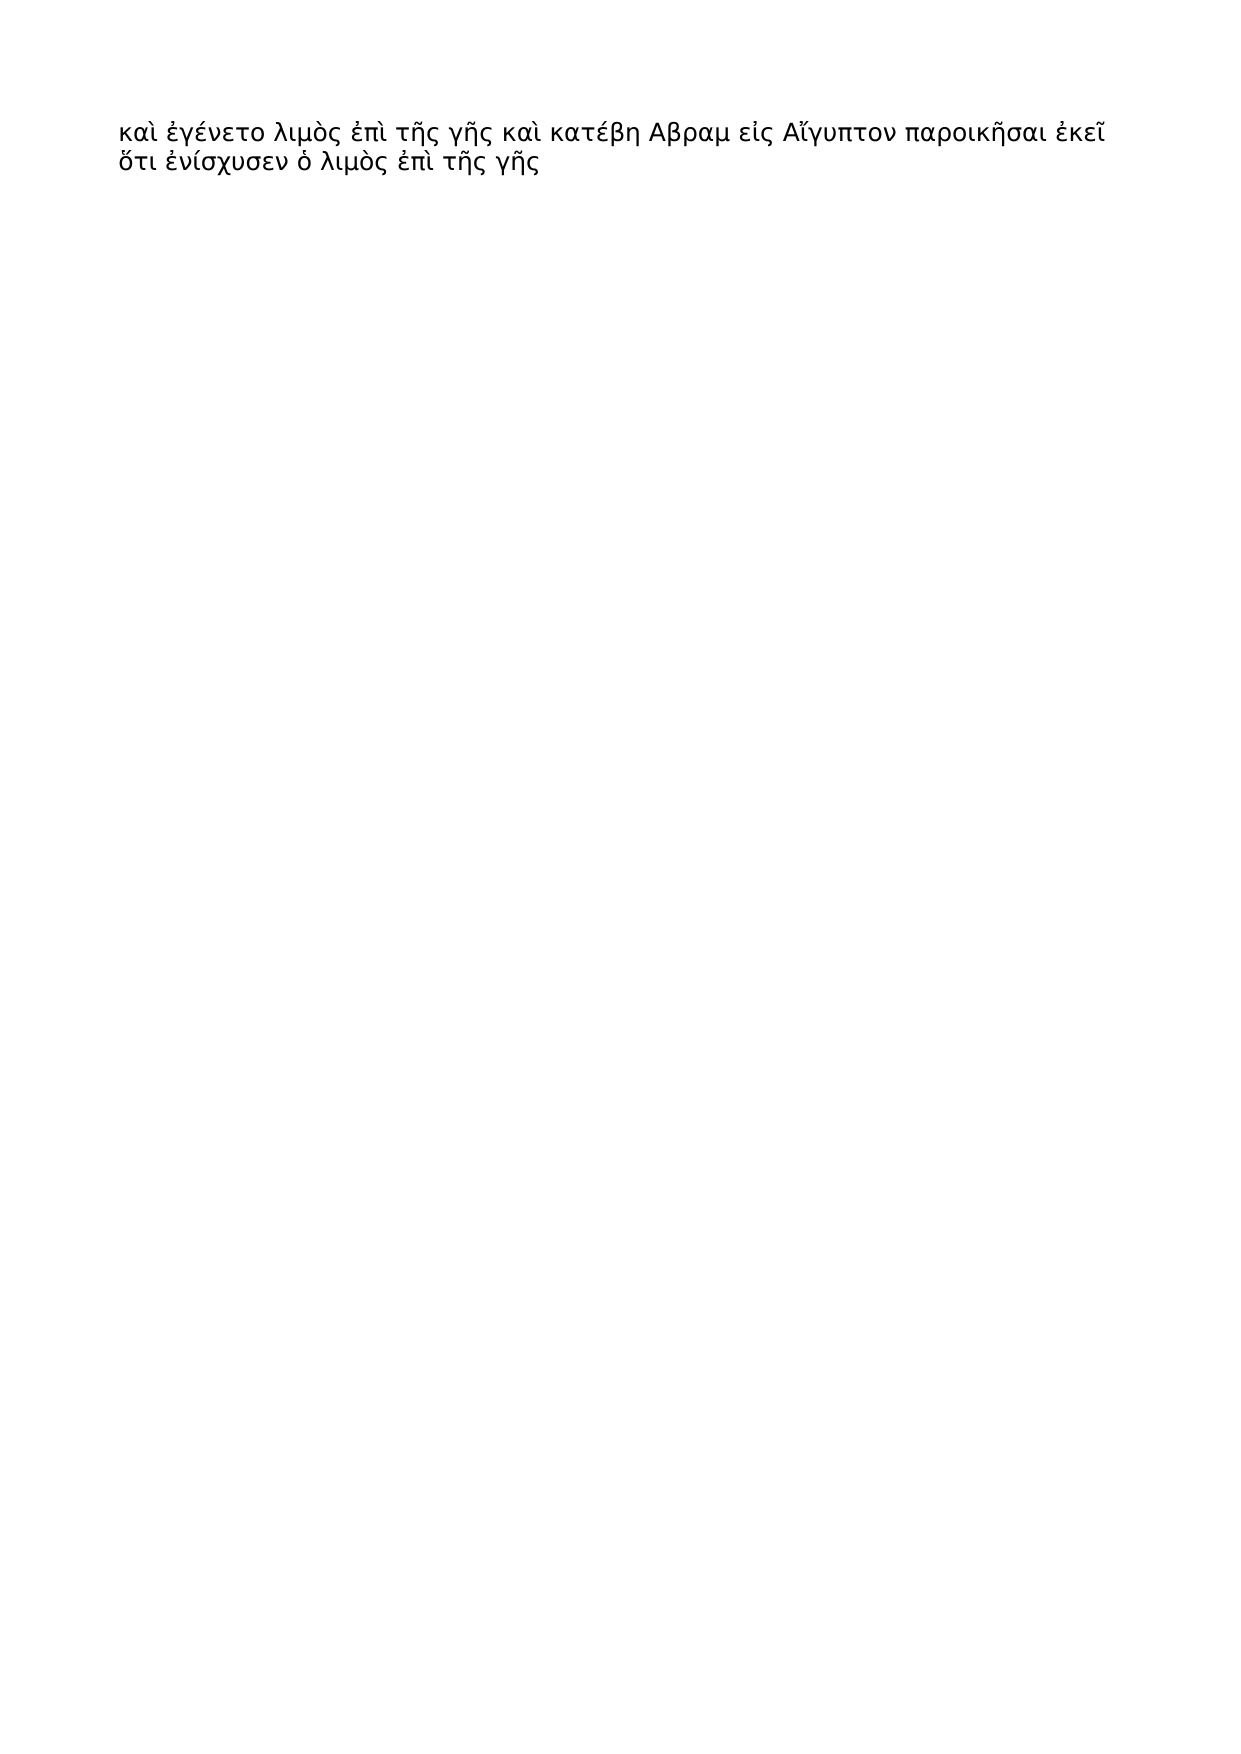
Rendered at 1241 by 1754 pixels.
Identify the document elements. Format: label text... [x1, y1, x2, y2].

text καὶ ἐγένετο λιμὸς ἐπὶ τῆς γῆς καὶ κατέβη Αβραμ εἰς Αἴγυπτον παροικῆσαι ἐκεῖ ὅτι ἐνίσχυσεν ὁ λιμὸς ἐπὶ τῆς γῆς [118, 118, 1122, 176]
